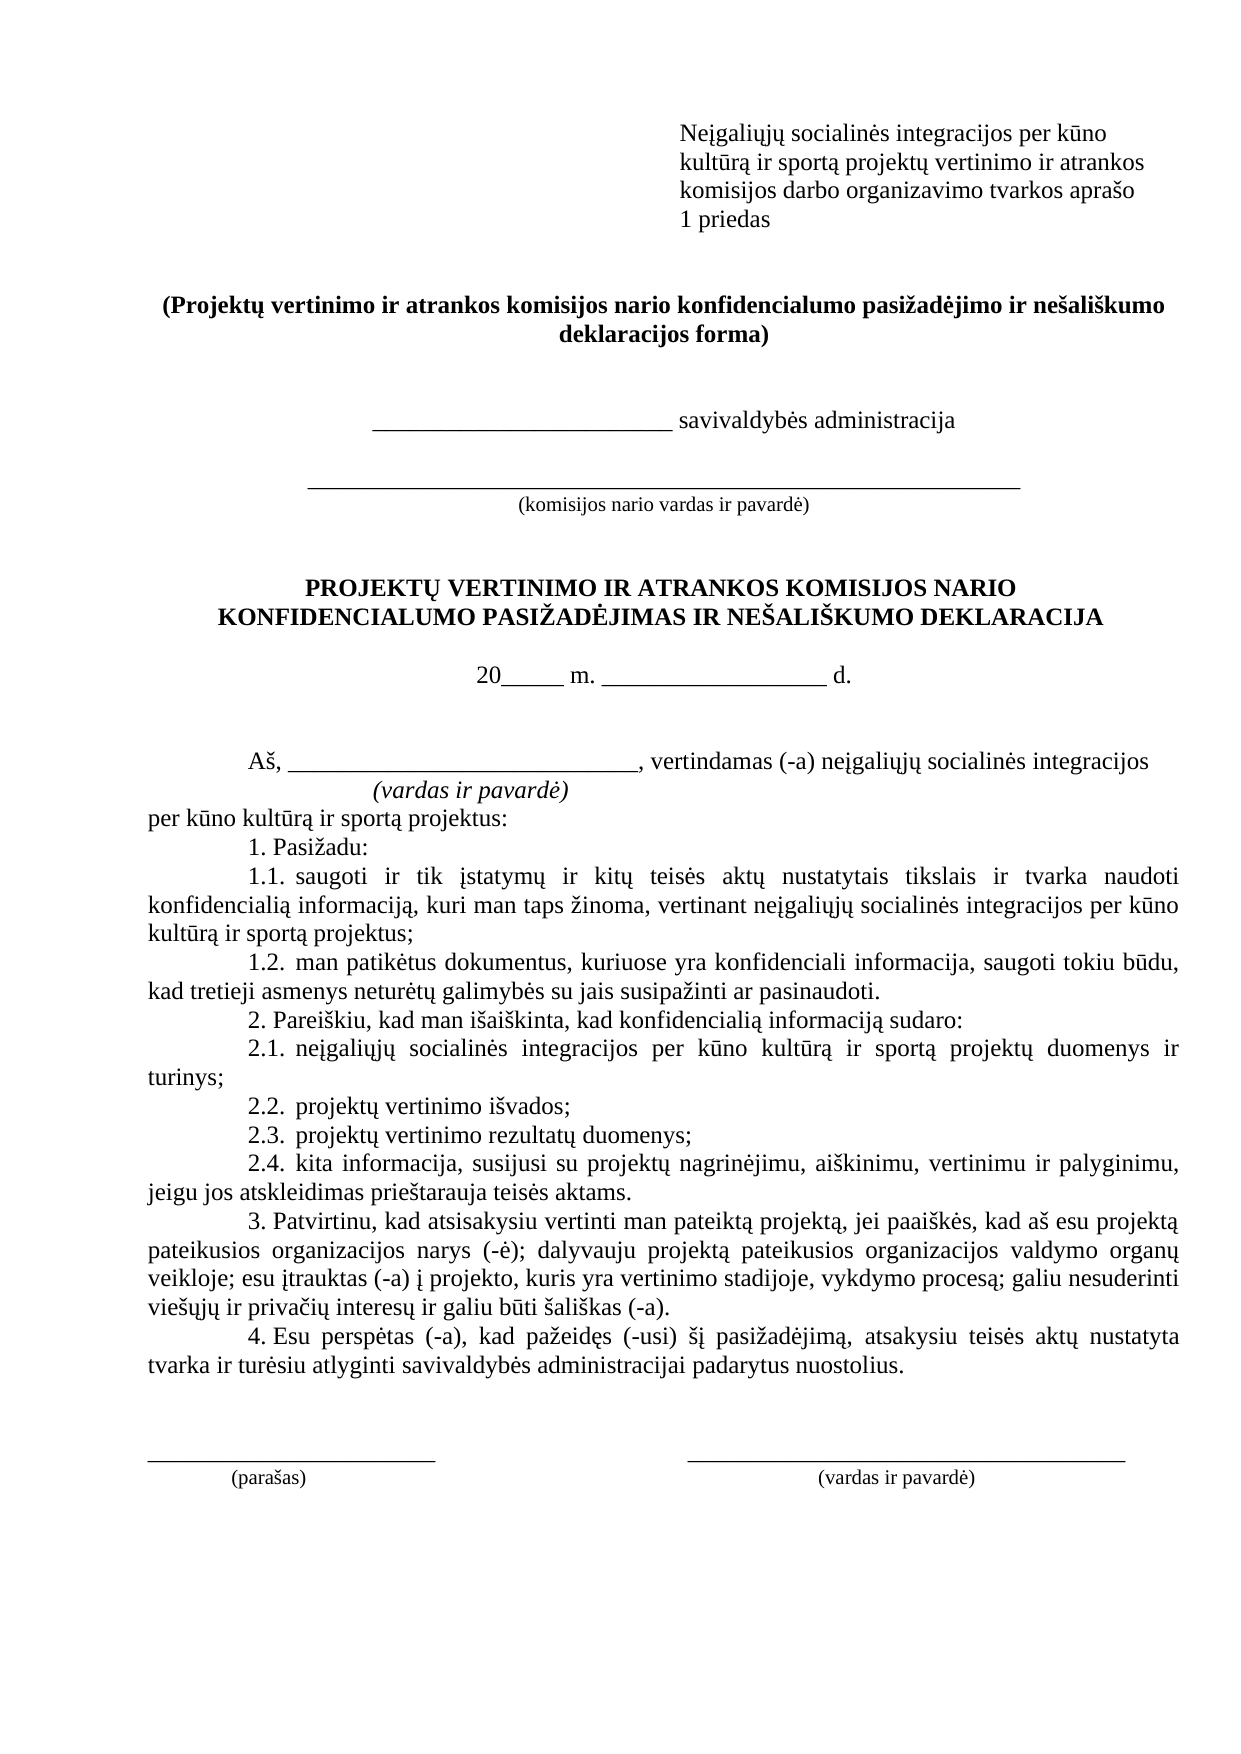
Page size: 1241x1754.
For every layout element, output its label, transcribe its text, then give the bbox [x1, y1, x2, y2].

text Aš, ____________________________, vertindamas (-a) neįgaliųjų socialinės integracijos [148, 746, 1180, 775]
text 2.4. kita informacija, susijusi su projektų nagrinėjimu, aiškinimu, vertinimu ir palyginimu, jeigu jos atskleidimas prieštarauja teisės aktams. [148, 1148, 1180, 1206]
text 2.3. projektų vertinimo rezultatų duomenys; [230, 1120, 1180, 1148]
text kultūrą ir sportą projektų vertinimo ir atrankos [679, 147, 1180, 176]
text (parašas) (vardas ir pavardė) [148, 1465, 1180, 1489]
text _______________________ ___________________________________ [148, 1436, 1180, 1465]
text 1. Pasižadu: [148, 832, 1180, 861]
text 1.1. saugoti ir tik įstatymų ir kitų teisės aktų nustatytais tikslais ir tvarka naudoti konfidencialią informaciją, kuri man taps žinoma, vertinant neįgaliųjų socialinės integracijos per kūno kultūrą ir sportą projektus; [148, 861, 1180, 947]
text 1.2. man patikėtus dokumentus, kuriuose yra konfidenciali informacija, saugoti tokiu būdu, kad tretieji asmenys neturėtų galimybės su jais susipažinti ar pasinaudoti. [148, 947, 1180, 1005]
text KONFIDENCIALUMO PASIŽADĖJIMAS ir Nešališkumo deklaracija [148, 602, 1180, 631]
text 1 priedas [679, 204, 1180, 233]
text 2.1. neįgaliųjų socialinės integracijos per kūno kultūrą ir sportą projektų duomenys ir turinys; [148, 1033, 1180, 1091]
text 3. Patvirtinu, kad atsisakysiu vertinti man pateiktą projektą, jei paaiškės, kad aš esu projektą pateikusios organizacijos narys (-ė); dalyvauju projektą pateikusios organizacijos valdymo organų veikloje; esu įtrauktas (-a) į projekto, kuris yra vertinimo stadijoje, vykdymo procesą; galiu nesuderinti viešųjų ir privačių interesų ir galiu būti šališkas (-a). [148, 1206, 1180, 1321]
text per kūno kultūrą ir sportą projektus: [148, 803, 1180, 832]
text 2.2. projektų vertinimo išvados; [230, 1091, 1180, 1120]
text komisijos darbo organizavimo tvarkos aprašo [679, 176, 1180, 204]
text Neįgaliųjų socialinės integracijos per kūno [679, 118, 1180, 147]
text ________________________ savivaldybės administracija [148, 406, 1180, 434]
text projektų VERTINIMO IR atrankos KOMISIJOS nario [148, 573, 1180, 602]
text _________________________________________________________ [148, 463, 1180, 492]
text (vardas ir pavardė) [148, 775, 1180, 803]
text (komisijos nario vardas ir pavardė) [148, 492, 1180, 516]
text (Projektų vertinimo ir atrankos komisijos nario konfidencialumo pasižadėjimo ir nešališkumo deklaracijos forma) [148, 291, 1180, 348]
text 4. Esu perspėtas (-a), kad pažeidęs (-usi) šį pasižadėjimą, atsakysiu teisės aktų nustatyta tvarka ir turėsiu atlyginti savivaldybės administracijai padarytus nuostolius. [148, 1321, 1180, 1378]
text 2. Pareiškiu, kad man išaiškinta, kad konfidencialią informaciją sudaro: [185, 1005, 1180, 1033]
text 20_____ m. __________________ d. [148, 660, 1180, 688]
